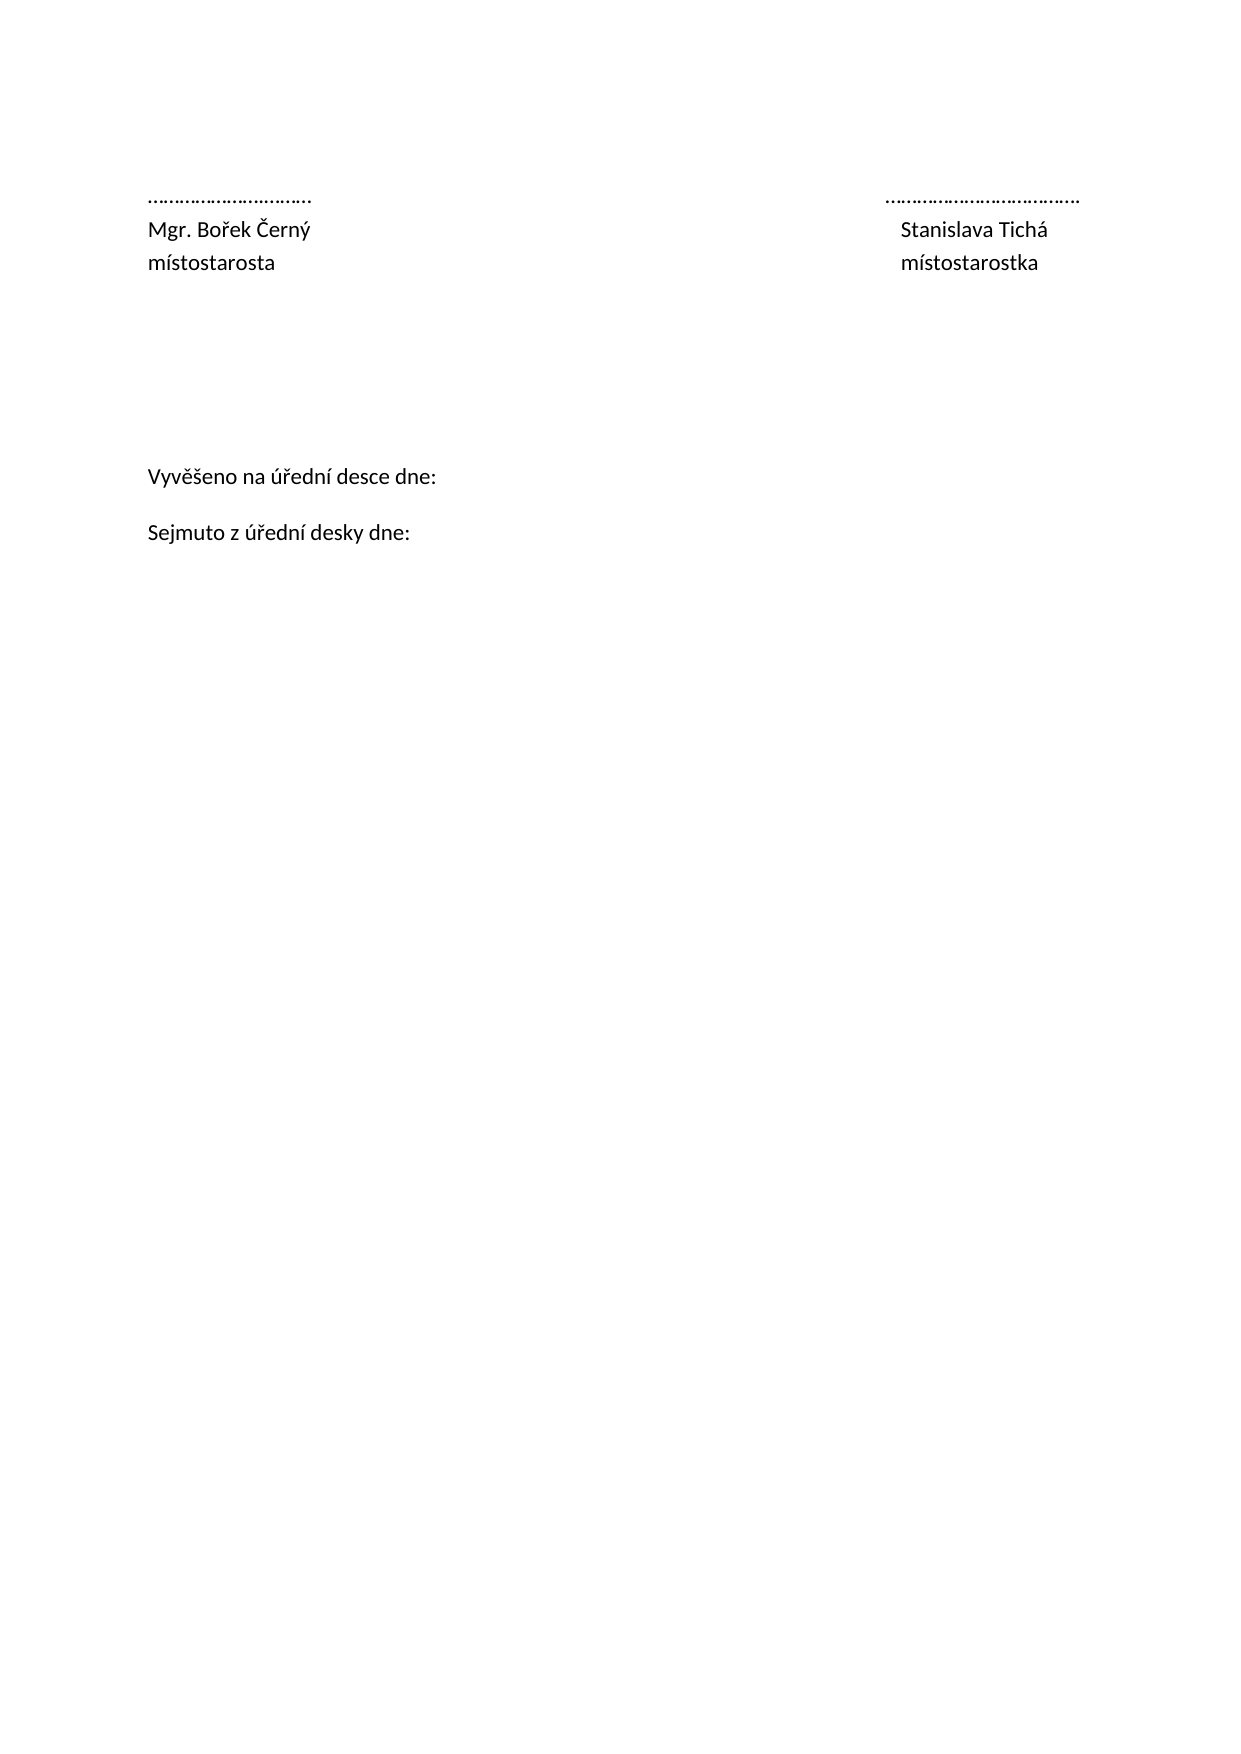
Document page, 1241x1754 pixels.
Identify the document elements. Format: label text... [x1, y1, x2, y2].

text místostarosta místostarostka [148, 248, 1093, 276]
text ………………….……… ………………………………. [148, 181, 1093, 209]
text Mgr. Bořek Černý Stanislava Tichá [148, 215, 1093, 243]
text Sejmuto z úřední desky dne: [148, 518, 1093, 546]
text Vyvěšeno na úřední desce dne: [148, 462, 1093, 490]
